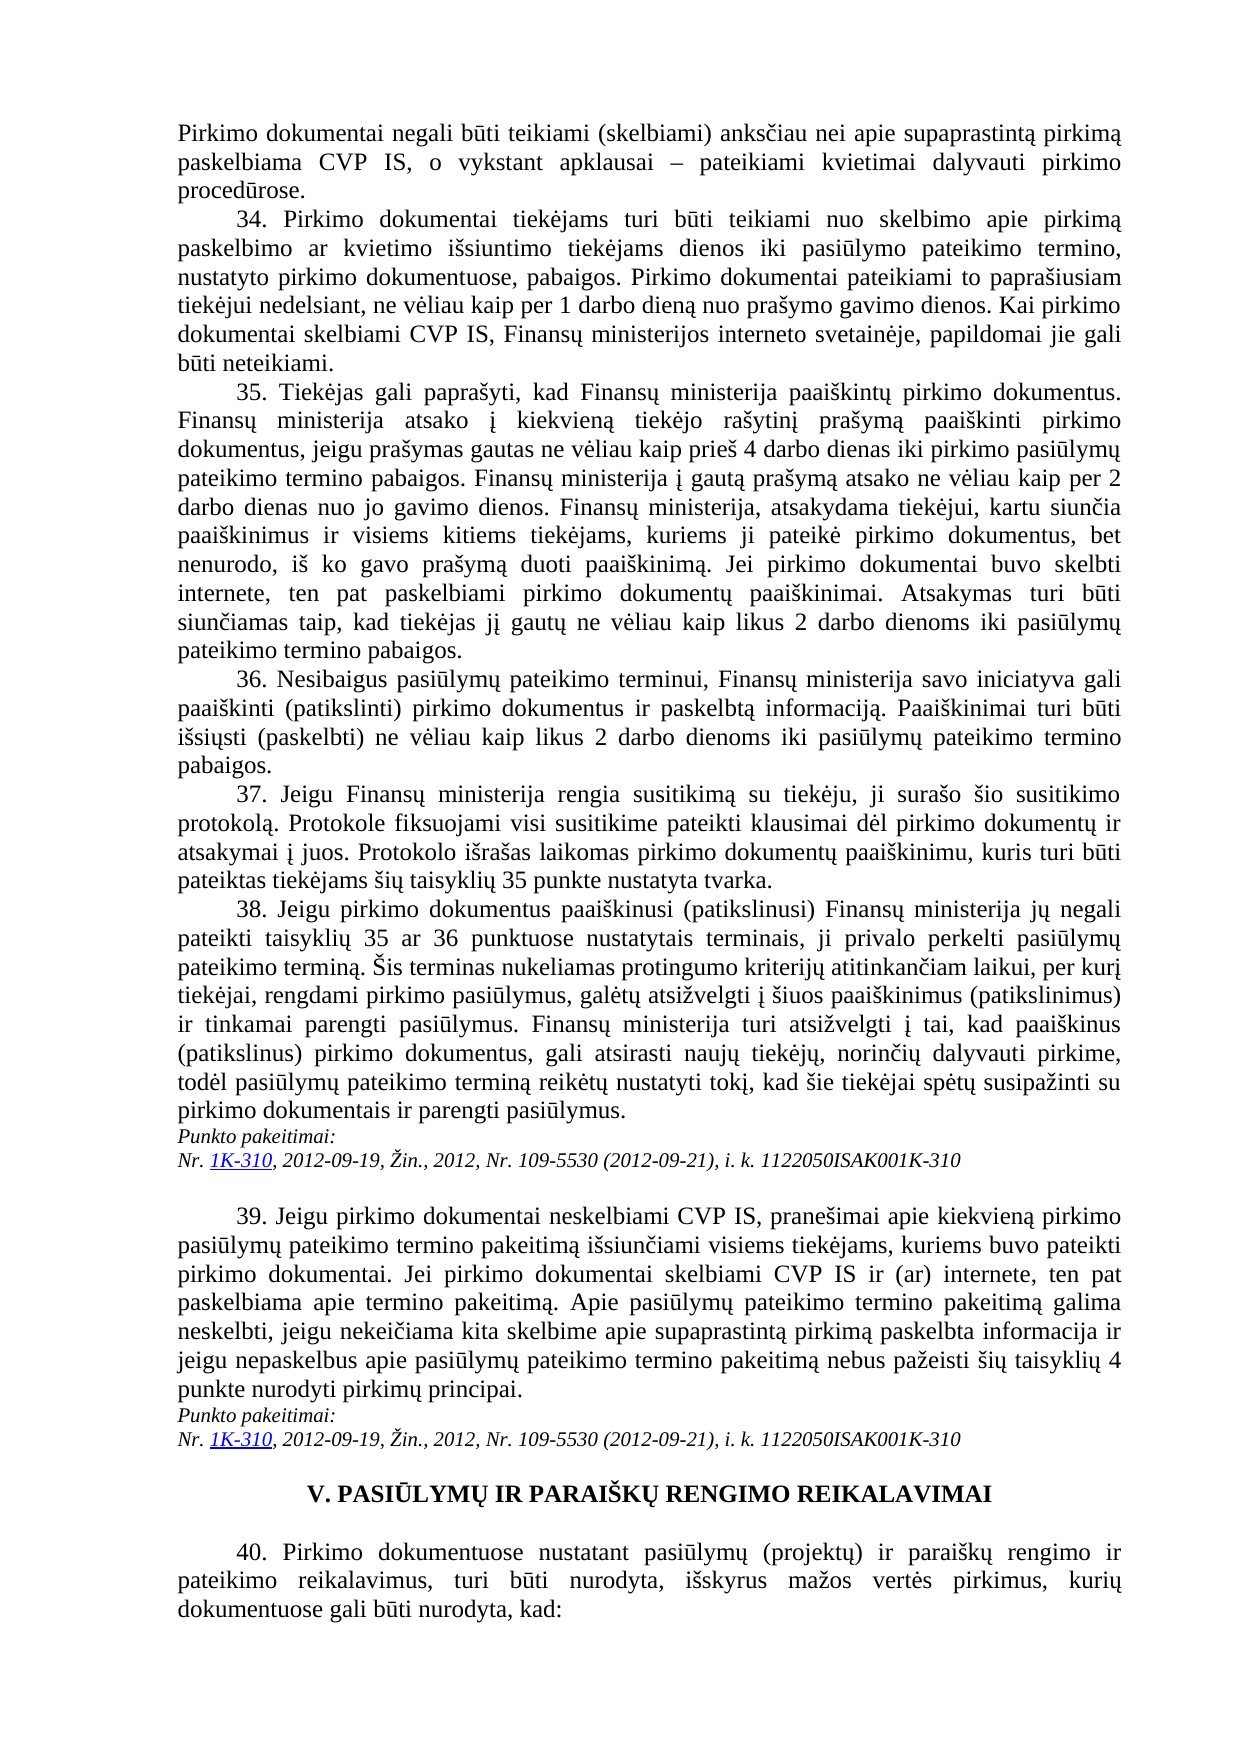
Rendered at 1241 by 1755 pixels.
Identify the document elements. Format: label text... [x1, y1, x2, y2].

text 38. Jeigu pirkimo dokumentus paaiškinusi (patikslinusi) Finansų ministerija jų negali pateikti taisyklių 35 ar 36 punktuose nustatytais terminais, ji privalo perkelti pasiūlymų pateikimo terminą. Šis terminas nukeliamas protingumo kriterijų atitinkančiam laikui, per kurį tiekėjai, rengdami pirkimo pasiūlymus, galėtų atsižvelgti į šiuos paaiškinimus (patikslinimus) ir tinkamai parengti pasiūlymus. Finansų ministerija turi atsižvelgti į tai, kad paaiškinus (patikslinus) pirkimo dokumentus, gali atsirasti naujų tiekėjų, norinčių dalyvauti pirkime, todėl pasiūlymų pateikimo terminą reikėtų nustatyti tokį, kad šie tiekėjai spėtų susipažinti su pirkimo dokumentais ir parengti pasiūlymus. [177, 894, 1122, 1124]
text 34. Pirkimo dokumentai tiekėjams turi būti teikiami nuo skelbimo apie pirkimą paskelbimo ar kvietimo išsiuntimo tiekėjams dienos iki pasiūlymo pateikimo termino, nustatyto pirkimo dokumentuose, pabaigos. Pirkimo dokumentai pateikiami to paprašiusiam tiekėjui nedelsiant, ne vėliau kaip per 1 darbo dieną nuo prašymo gavimo dienos. Kai pirkimo dokumentai skelbiami CVP IS, Finansų ministerijos interneto svetainėje, papildomai jie gali būti neteikiami. [177, 204, 1122, 377]
text 37. Jeigu Finansų ministerija rengia susitikimą su tiekėju, ji surašo šio susitikimo protokolą. Protokole fiksuojami visi susitikime pateikti klausimai dėl pirkimo dokumentų ir atsakymai į juos. Protokolo išrašas laikomas pirkimo dokumentų paaiškinimu, kuris turi būti pateiktas tiekėjams šių taisyklių 35 punkte nustatyta tvarka. [177, 779, 1122, 894]
text Nr. 1K-310, 2012-09-19, Žin., 2012, Nr. 109-5530 (2012-09-21), i. k. 1122050ISAK001K-310 [177, 1148, 1122, 1172]
text 35. Tiekėjas gali paprašyti, kad Finansų ministerija paaiškintų pirkimo dokumentus. Finansų ministerija atsako į kiekvieną tiekėjo rašytinį prašymą paaiškinti pirkimo dokumentus, jeigu prašymas gautas ne vėliau kaip prieš 4 darbo dienas iki pirkimo pasiūlymų pateikimo termino pabaigos. Finansų ministerija į gautą prašymą atsako ne vėliau kaip per 2 darbo dienas nuo jo gavimo dienos. Finansų ministerija, atsakydama tiekėjui, kartu siunčia paaiškinimus ir visiems kitiems tiekėjams, kuriems ji pateikė pirkimo dokumentus, bet nenurodo, iš ko gavo prašymą duoti paaiškinimą. Jei pirkimo dokumentai buvo skelbti internete, ten pat paskelbiami pirkimo dokumentų paaiškinimai. Atsakymas turi būti siunčiamas taip, kad tiekėjas jį gautų ne vėliau kaip likus 2 darbo dienoms iki pasiūlymų pateikimo termino pabaigos. [177, 377, 1122, 664]
text Punkto pakeitimai: [177, 1124, 1122, 1148]
text 40. Pirkimo dokumentuose nustatant pasiūlymų (projektų) ir paraiškų rengimo ir pateikimo reikalavimus, turi būti nurodyta, išskyrus mažos vertės pirkimus, kurių dokumentuose gali būti nurodyta, kad: [177, 1537, 1122, 1623]
text V. PASIŪLYMŲ IR PARAIŠKŲ RENGIMO REIKALAVIMAI [177, 1479, 1122, 1508]
text Punkto pakeitimai: [177, 1402, 1122, 1427]
text Pirkimo dokumentai negali būti teikiami (skelbiami) anksčiau nei apie supaprastintą pirkimą paskelbiama CVP IS, o vykstant apklausai – pateikiami kvietimai dalyvauti pirkimo procedūrose. [177, 118, 1122, 204]
text 36. Nesibaigus pasiūlymų pateikimo terminui, Finansų ministerija savo iniciatyva gali paaiškinti (patikslinti) pirkimo dokumentus ir paskelbtą informaciją. Paaiškinimai turi būti išsiųsti (paskelbti) ne vėliau kaip likus 2 darbo dienoms iki pasiūlymų pateikimo termino pabaigos. [177, 664, 1122, 779]
text 39. Jeigu pirkimo dokumentai neskelbiami CVP IS, pranešimai apie kiekvieną pirkimo pasiūlymų pateikimo termino pakeitimą išsiunčiami visiems tiekėjams, kuriems buvo pateikti pirkimo dokumentai. Jei pirkimo dokumentai skelbiami CVP IS ir (ar) internete, ten pat paskelbiama apie termino pakeitimą. Apie pasiūlymų pateikimo termino pakeitimą galima neskelbti, jeigu nekeičiama kita skelbime apie supaprastintą pirkimą paskelbta informacija ir jeigu nepaskelbus apie pasiūlymų pateikimo termino pakeitimą nebus pažeisti šių taisyklių 4 punkte nurodyti pirkimų principai. [177, 1201, 1122, 1402]
text Nr. 1K-310, 2012-09-19, Žin., 2012, Nr. 109-5530 (2012-09-21), i. k. 1122050ISAK001K-310 [177, 1427, 1122, 1451]
